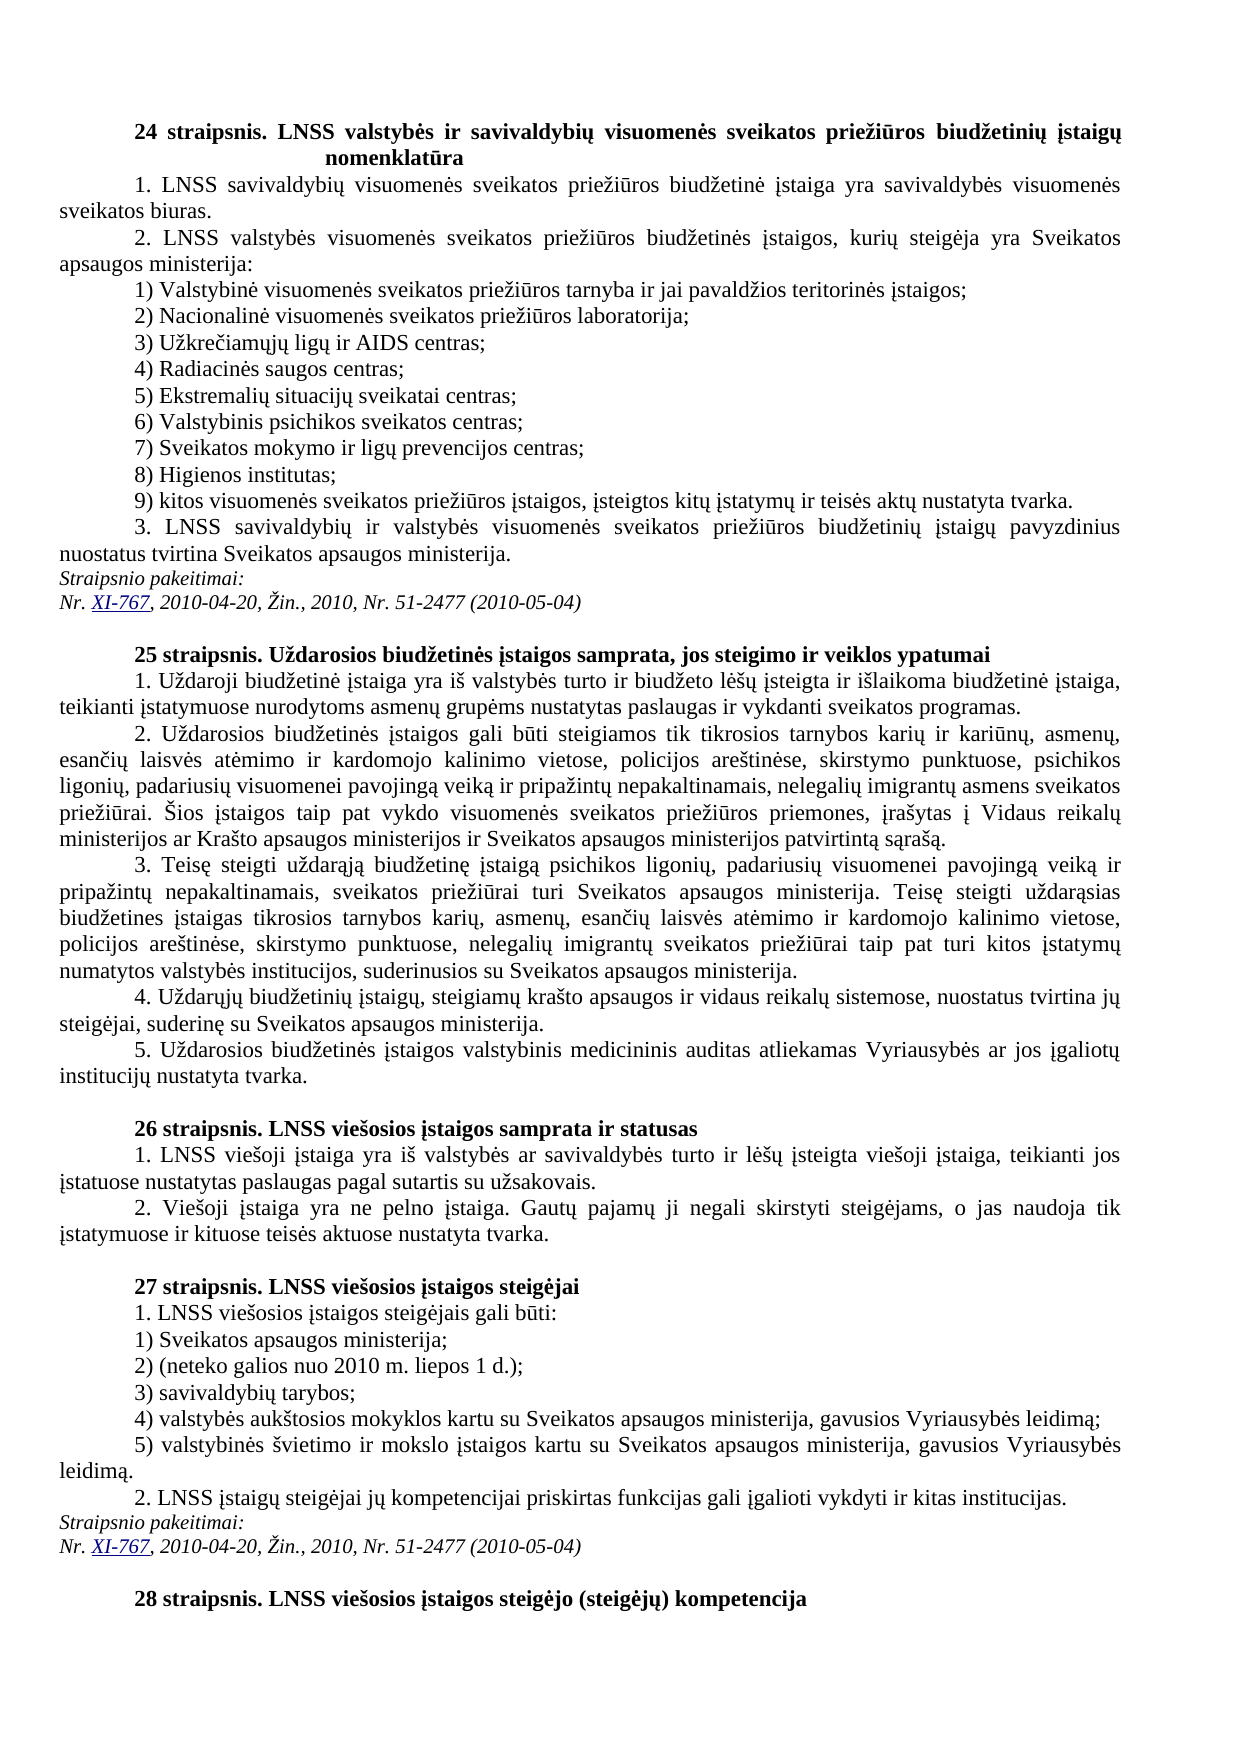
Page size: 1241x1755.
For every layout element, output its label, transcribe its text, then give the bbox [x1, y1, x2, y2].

text 2) (neteko galios nuo 2010 m. liepos 1 d.); [59, 1352, 1122, 1378]
text 24 straipsnis. LNSS valstybės ir savivaldybių visuomenės sveikatos priežiūros biudžetinių įstaigų nomenklatūra [134, 118, 1122, 171]
text 5) Ekstremalių situacijų sveikatai centras; [59, 382, 1122, 408]
text 5) valstybinės švietimo ir mokslo įstaigos kartu su Sveikatos apsaugos ministerija, gavusios Vyriausybės leidimą. [59, 1431, 1122, 1484]
text 2. Viešoji įstaiga yra ne pelno įstaiga. Gautų pajamų ji negali skirstyti steigėjams, o jas naudoja tik įstatymuose ir kituose teisės aktuose nustatyta tvarka. [59, 1194, 1122, 1247]
text 4) Radiacinės saugos centras; [59, 355, 1122, 382]
text Nr. XI-767, 2010-04-20, Žin., 2010, Nr. 51-2477 (2010-05-04) [59, 590, 1122, 614]
text 25 straipsnis. Uždarosios biudžetinės įstaigos samprata, jos steigimo ir veiklos ypatumai [134, 641, 1122, 667]
text Nr. XI-767, 2010-04-20, Žin., 2010, Nr. 51-2477 (2010-05-04) [59, 1534, 1122, 1558]
text 1. Uždaroji biudžetinė įstaiga yra iš valstybės turto ir biudžeto lėšų įsteigta ir išlaikoma biudžetinė įstaiga, teikianti įstatymuose nurodytoms asmenų grupėms nustatytas paslaugas ir vykdanti sveikatos programas. [59, 667, 1122, 720]
text 4) valstybės aukštosios mokyklos kartu su Sveikatos apsaugos ministerija, gavusios Vyriausybės leidimą; [59, 1405, 1122, 1431]
text 3. LNSS savivaldybių ir valstybės visuomenės sveikatos priežiūros biudžetinių įstaigų pavyzdinius nuostatus tvirtina Sveikatos apsaugos ministerija. [59, 513, 1122, 566]
text 1) Sveikatos apsaugos ministerija; [59, 1326, 1122, 1352]
text 3) Užkrečiamųjų ligų ir AIDS centras; [59, 329, 1122, 355]
text 2) Nacionalinė visuomenės sveikatos priežiūros laboratorija; [59, 303, 1122, 329]
text 3. Teisę steigti uždarąją biudžetinę įstaigą psichikos ligonių, padariusių visuomenei pavojingą veiką ir pripažintų nepakaltinamais, sveikatos priežiūrai turi Sveikatos apsaugos ministerija. Teisę steigti uždarąsias biudžetines įstaigas tikrosios tarnybos karių, asmenų, esančių laisvės atėmimo ir kardomojo kalinimo vietose, policijos areštinėse, skirstymo punktuose, nelegalių imigrantų sveikatos priežiūrai taip pat turi kitos įstatymų numatytos valstybės institucijos, suderinusios su Sveikatos apsaugos ministerija. [59, 851, 1122, 983]
text 28 straipsnis. LNSS viešosios įstaigos steigėjo (steigėjų) kompetencija [59, 1585, 1122, 1611]
text 1) Valstybinė visuomenės sveikatos priežiūros tarnyba ir jai pavaldžios teritorinės įstaigos; [59, 276, 1122, 303]
text 1. LNSS savivaldybių visuomenės sveikatos priežiūros biudžetinė įstaiga yra savivaldybės visuomenės sveikatos biuras. [59, 171, 1122, 223]
text 2. Uždarosios biudžetinės įstaigos gali būti steigiamos tik tikrosios tarnybos karių ir kariūnų, asmenų, esančių laisvės atėmimo ir kardomojo kalinimo vietose, policijos areštinėse, skirstymo punktuose, psichikos ligonių, padariusių visuomenei pavojingą veiką ir pripažintų nepakaltinamais, nelegalių imigrantų asmens sveikatos priežiūrai. Šios įstaigos taip pat vykdo visuomenės sveikatos priežiūros priemones, įrašytas į Vidaus reikalų ministerijos ar Krašto apsaugos ministerijos ir Sveikatos apsaugos ministerijos patvirtintą sąrašą. [59, 720, 1122, 851]
text Straipsnio pakeitimai: [59, 1510, 1122, 1534]
text 1. LNSS viešosios įstaigos steigėjais gali būti: [59, 1299, 1122, 1326]
text 1. LNSS viešoji įstaiga yra iš valstybės ar savivaldybės turto ir lėšų įsteigta viešoji įstaiga, teikianti jos įstatuose nustatytas paslaugas pagal sutartis su užsakovais. [59, 1141, 1122, 1194]
text Straipsnio pakeitimai: [59, 566, 1122, 590]
text 7) Sveikatos mokymo ir ligų prevencijos centras; [59, 434, 1122, 461]
text 2. LNSS valstybės visuomenės sveikatos priežiūros biudžetinės įstaigos, kurių steigėja yra Sveikatos apsaugos ministerija: [59, 223, 1122, 276]
text 5. Uždarosios biudžetinės įstaigos valstybinis medicininis auditas atliekamas Vyriausybės ar jos įgaliotų institucijų nustatyta tvarka. [59, 1036, 1122, 1089]
text 9) kitos visuomenės sveikatos priežiūros įstaigos, įsteigtos kitų įstatymų ir teisės aktų nustatyta tvarka. [59, 487, 1122, 513]
text 8) Higienos institutas; [59, 461, 1122, 487]
text 2. LNSS įstaigų steigėjai jų kompetencijai priskirtas funkcijas gali įgalioti vykdyti ir kitas institucijas. [59, 1484, 1122, 1510]
text 27 straipsnis. LNSS viešosios įstaigos steigėjai [59, 1273, 1122, 1299]
text 6) Valstybinis psichikos sveikatos centras; [59, 408, 1122, 434]
text 26 straipsnis. LNSS viešosios įstaigos samprata ir statusas [59, 1115, 1122, 1141]
text 3) savivaldybių tarybos; [59, 1378, 1122, 1405]
text 4. Uždarųjų biudžetinių įstaigų, steigiamų krašto apsaugos ir vidaus reikalų sistemose, nuostatus tvirtina jų steigėjai, suderinę su Sveikatos apsaugos ministerija. [59, 983, 1122, 1036]
